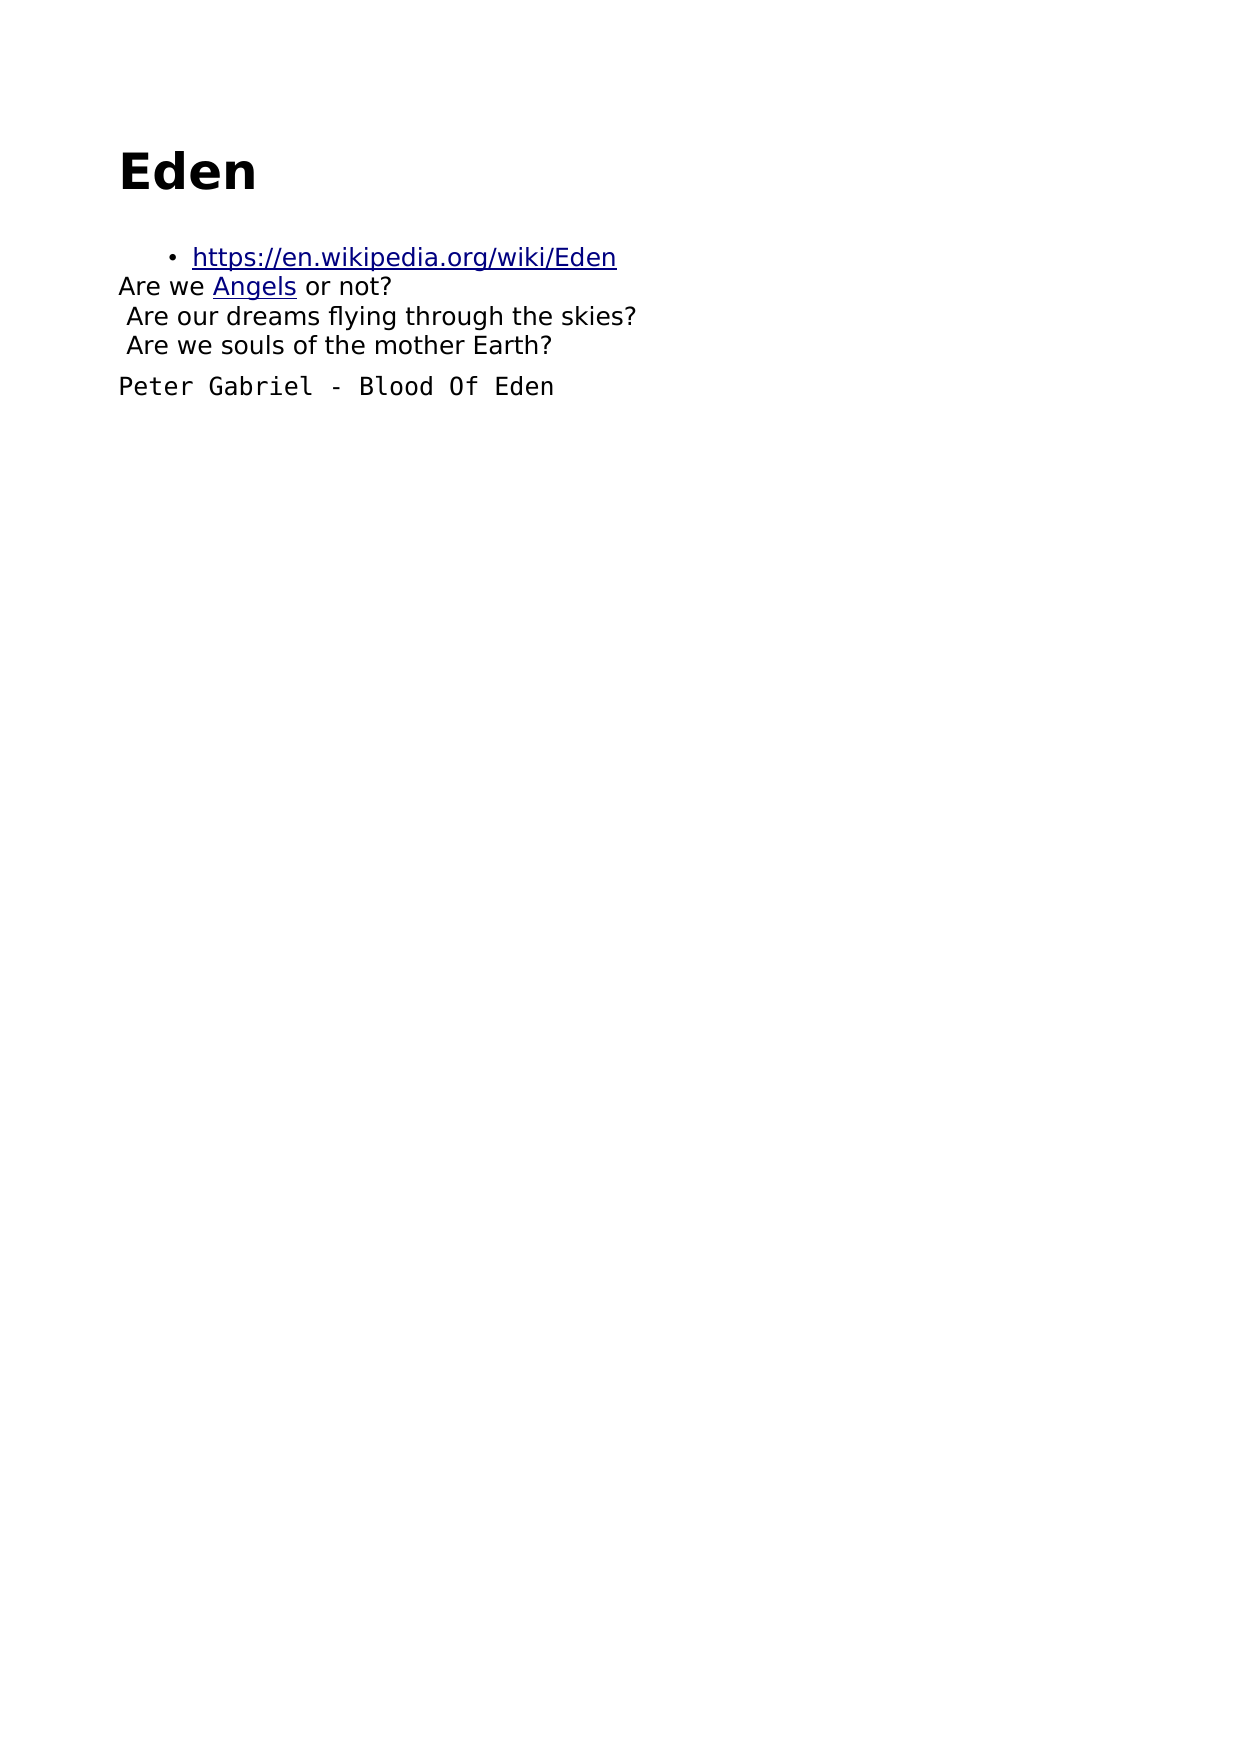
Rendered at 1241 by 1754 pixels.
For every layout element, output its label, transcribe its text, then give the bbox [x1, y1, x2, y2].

subtitle Eden [118, 143, 1122, 201]
text Peter Gabriel - Blood Of Eden [118, 372, 1122, 431]
text Are we Angels or not? Are our dreams flying through the skies? Are we souls of the mother Earth? [118, 272, 1122, 360]
list https://en.wikipedia.org/wiki/Eden [177, 243, 1122, 272]
